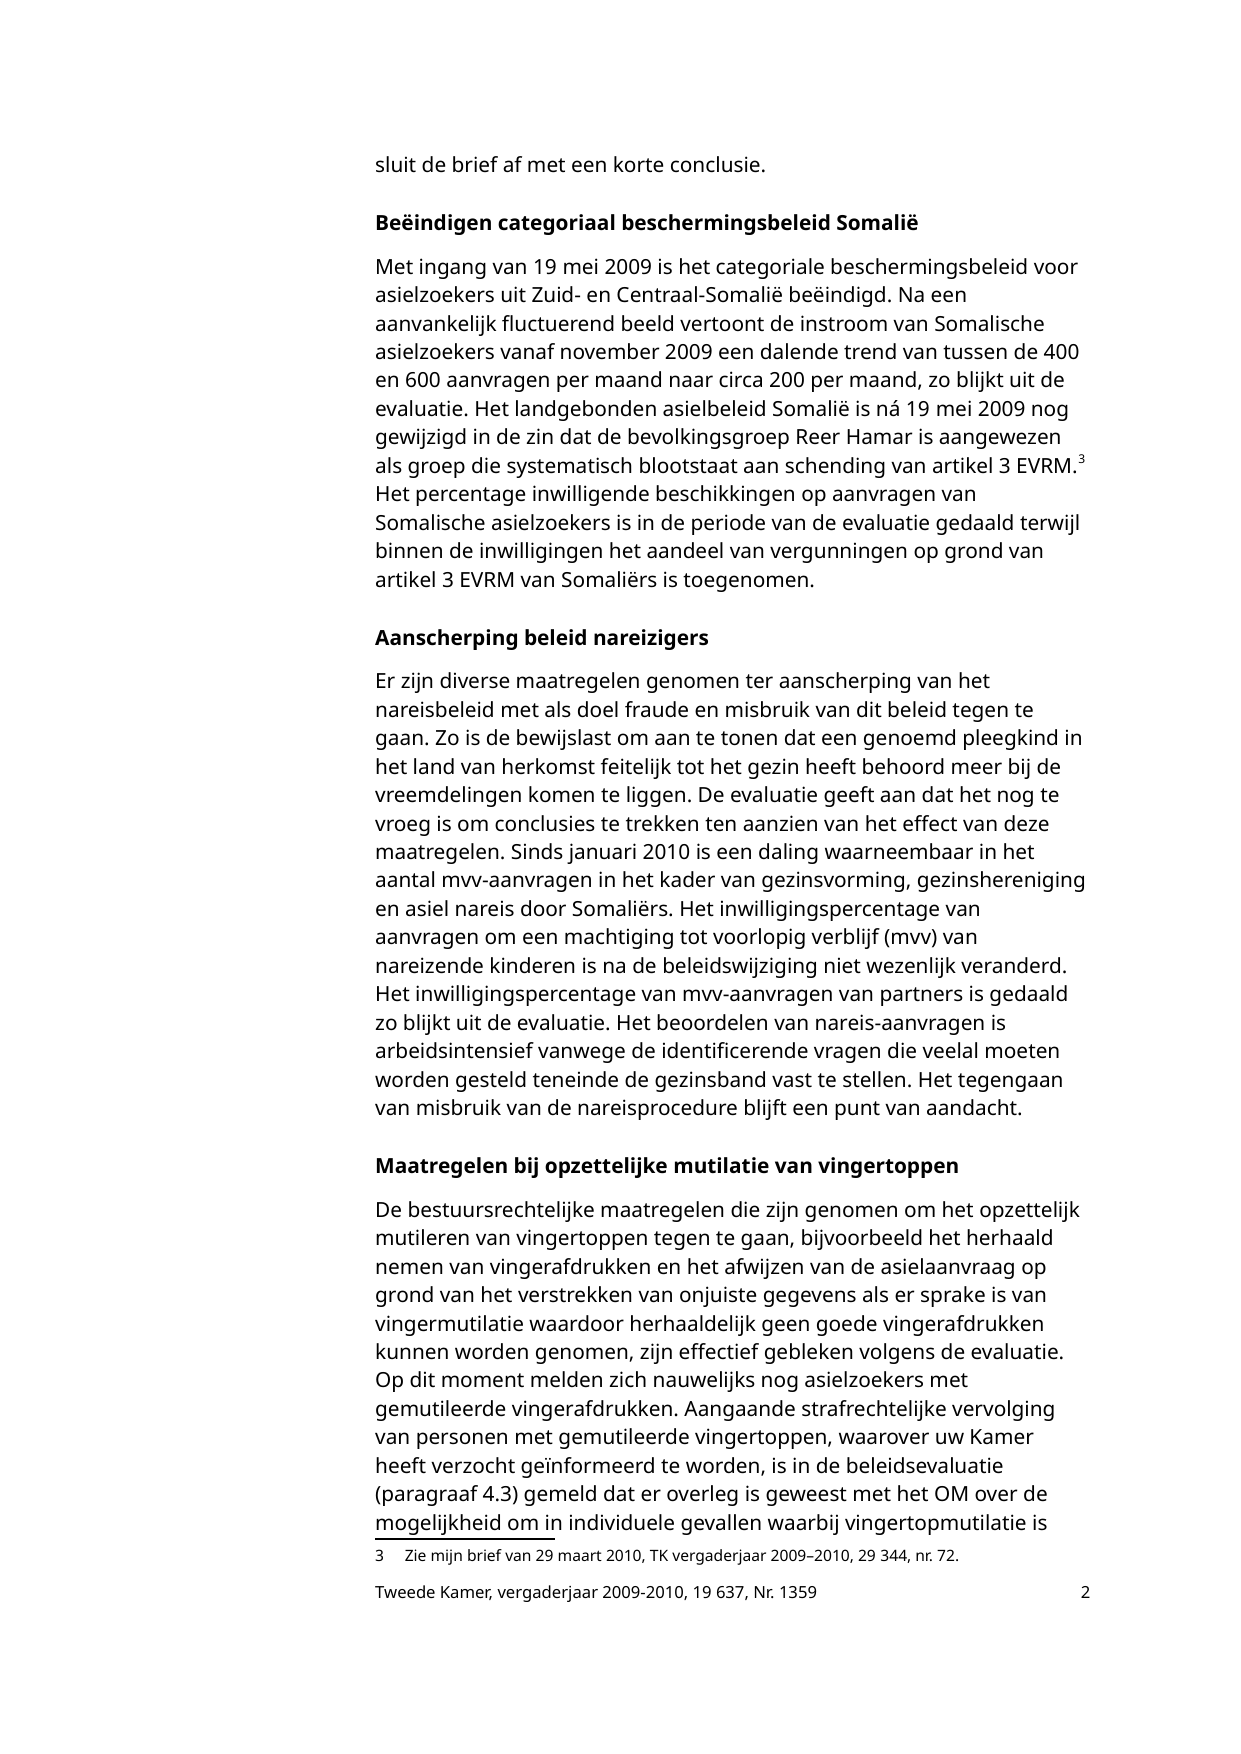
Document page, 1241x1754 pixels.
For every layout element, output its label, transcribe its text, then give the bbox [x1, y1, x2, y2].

text De bestuursrechtelijke maatregelen die zijn genomen om het opzettelijk mutileren van vingertoppen tegen te gaan, bijvoorbeeld het herhaald nemen van vingerafdrukken en het afwijzen van de asielaanvraag op grond van het verstrekken van onjuiste gegevens als er sprake is van vingermutilatie waardoor herhaaldelijk geen goede vingerafdrukken kunnen worden genomen, zijn effectief gebleken volgens de evaluatie. Op dit moment melden zich nauwelijks nog asielzoekers met gemutileerde vingerafdrukken. Aangaande strafrechtelijke vervolging van personen met gemutileerde vingertoppen, waarover uw Kamer heeft verzocht geïnformeerd te worden, is in de beleidsevaluatie (paragraaf 4.3) gemeld dat er overleg is geweest met het OM over de mogelijkheid om in individuele gevallen waarbij vingertopmutilatie is geconstateerd strafrechtelijke vervolging in te stellen. Het OM heeft aangegeven dat eerst vastgesteld dient te worden dat sprake is van een strafbaar feit, waarna het OM een vervolging in overweging zou kunnen nemen. Het hebben van gemutileerde vingertoppen is niet te herleiden tot een van de artikelen van het Wetboek van Strafrecht en levert als zodanig geen strafbaar feit op. De bestuursrechtelijke aanpak van asielfraude door middel van vingertopmutilatie is evenwel inmiddels zeer effectief gebleken, zoals ook uit de beleidsevaluatie blijkt. [375, 1223, 1090, 1479]
text Er zijn diverse maatregelen genomen ter aanscherping van het nareisbeleid met als doel fraude en misbruik van dit beleid tegen te gaan. Zo is de bewijslast om aan te tonen dat een genoemd pleegkind in het land van herkomst feitelijk tot het gezin heeft behoord meer bij de vreemdelingen komen te liggen. De evaluatie geeft aan dat het nog te vroeg is om conclusies te trekken ten aanzien van het effect van deze maatregelen. Sinds januari 2010 is een daling waarneembaar in het aantal mvv-aanvragen in het kader van gezinsvorming, gezinshereniging en asiel nareis door Somaliërs. Het inwilligingspercentage van aanvragen om een machtiging tot voorlopig verblijf (mvv) van nareizende kinderen is na de beleidswijziging niet wezenlijk veranderd. Het inwilligingspercentage van mvv-aanvragen van partners is gedaald zo blijkt uit de evaluatie. Het beoordelen van nareis-aanvragen is arbeidsintensief vanwege de identificerende vragen die veelal moeten worden gesteld teneinde de gezinsband vast te stellen. Het tegengaan van misbruik van de nareisprocedure blijft een punt van aandacht. [375, 695, 1090, 1150]
text Aanscherping beleid nareizigers [375, 652, 1090, 680]
text In deze brief geef ik kort de resultaten van de evaluatie weer en ga ik tevens – voor zover van toepassing – in op actuele ontwikkelingen. Ik sluit de brief af met een korte conclusie. [375, 150, 1090, 207]
text Met ingang van 19 mei 2009 is het categoriale beschermingsbeleid voor asielzoekers uit Zuid- en Centraal-Somalië beëindigd. Na een aanvankelijk fluctuerend beeld vertoont de instroom van Somalische asielzoekers vanaf november 2009 een dalende trend van tussen de 400 en 600 aanvragen per maand naar circa 200 per maand, zo blijkt uit de evaluatie. Het landgebonden asielbeleid Somalië is ná 19 mei 2009 nog gewijzigd in de zin dat de bevolkingsgroep Reer Hamar is aangewezen als groep die systematisch blootstaat aan schending van artikel 3 EVRM. Het percentage inwilligende beschikkingen op aanvragen van Somalische asielzoekers is in de periode van de evaluatie gedaald terwijl binnen de inwilligingen het aandeel van vergunningen op grond van artikel 3 EVRM van Somaliërs is toegenomen. [375, 280, 1090, 622]
text Beëindigen categoriaal beschermingsbeleid Somalië [375, 237, 1090, 265]
text Zie mijn brief van 29 maart 2010, TK vergaderjaar 2009–2010, 29 344, nr. 72. [375, 1509, 1090, 1566]
text Maatregelen bij opzettelijke mutilatie van vingertoppen [375, 1180, 1090, 1208]
